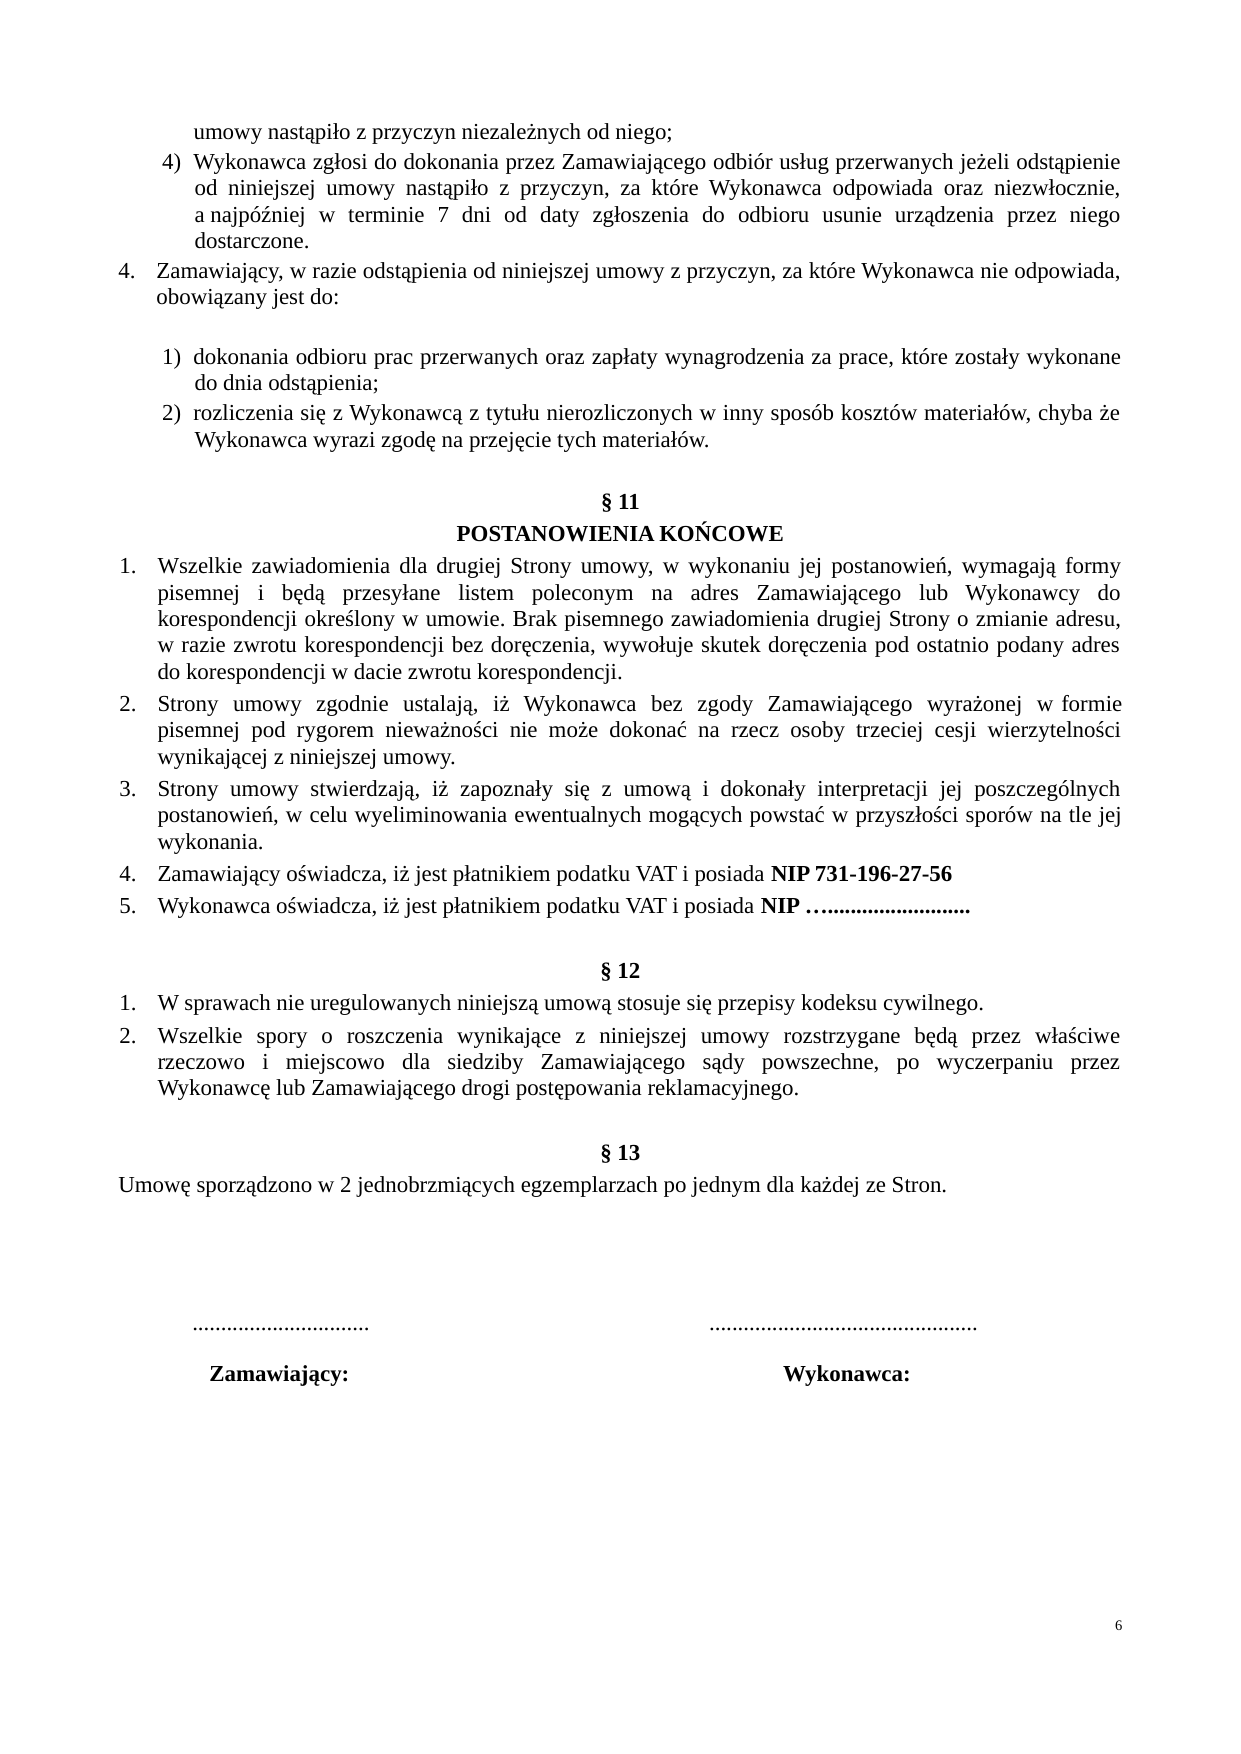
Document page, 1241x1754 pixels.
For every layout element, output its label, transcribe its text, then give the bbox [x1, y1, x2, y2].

text 4. Zamawiający oświadcza, iż jest płatnikiem podatku VAT i posiada NIP 731-196-27-56 [119, 860, 1122, 887]
list umowy nastąpiło z przyczyn niezależnych od niego; [155, 118, 1122, 144]
text Zamawiający: Wykonawca: [118, 1360, 1122, 1387]
text 5. Wykonawca oświadcza, iż jest płatnikiem podatku VAT i posiada NIP …......................... [119, 892, 1122, 919]
text 1. Wszelkie zawiadomienia dla drugiej Strony umowy, w wykonaniu jej postanowień, wymagają formy pisemnej i będą przesyłane listem poleconym na adres Zamawiającego lub Wykonawcy do korespondencji określony w umowie. Brak pisemnego zawiadomienia drugiej Strony o zmianie adresu, w razie zwrotu korespondencji bez doręczenia, wywołuje skutek doręczenia pod ostatnio podany adres do korespondencji w dacie zwrotu korespondencji. [119, 552, 1122, 684]
text 2. Strony umowy zgodnie ustalają, iż Wykonawca bez zgody Zamawiającego wyrażonej w formie pisemnej pod rygorem nieważności nie może dokonać na rzecz osoby trzeciej cesji wierzytelności wynikającej z niniejszej umowy. [119, 690, 1122, 769]
list rozliczenia się z Wykonawcą z tytułu nierozliczonych w inny sposób kosztów materiałów, chyba że Wykonawca wyrazi zgodę na przejęcie tych materiałów. [156, 399, 1122, 452]
text 1. W sprawach nie uregulowanych niniejszą umową stosuje się przepisy kodeksu cywilnego. [119, 989, 1122, 1016]
text ............................... ............................................... [118, 1309, 1122, 1335]
text 2. Wszelkie spory o roszczenia wynikające z niniejszej umowy rozstrzygane będą przez właściwe rzeczowo i miejscowo dla siedziby Zamawiającego sądy powszechne, po wyczerpaniu przez Wykonawcę lub Zamawiającego drogi postępowania reklamacyjnego. [119, 1022, 1122, 1101]
text 3. Strony umowy stwierdzają, iż zapoznały się z umową i dokonały interpretacji jej poszczególnych postanowień, w celu wyeliminowania ewentualnych mogących powstać w przyszłości sporów na tle jej wykonania. [119, 775, 1122, 854]
text 4. Zamawiający, w razie odstąpienia od niniejszej umowy z przyczyn, za które Wykonawca nie odpowiada, obowiązany jest do: [118, 257, 1122, 310]
text § 11 [118, 488, 1122, 514]
text POSTANOWIENIA KOŃCOWE [118, 520, 1122, 547]
text § 12 [118, 957, 1122, 983]
list Wykonawca zgłosi do dokonania przez Zamawiającego odbiór usług przerwanych jeżeli odstąpienie od niniejszej umowy nastąpiło z przyczyn, za które Wykonawca odpowiada oraz niezwłocznie, a najpóźniej w terminie 7 dni od daty zgłoszenia do odbioru usunie urządzenia przez niego dostarczone. [156, 148, 1122, 253]
text § 13 [118, 1139, 1122, 1165]
text Umowę sporządzono w 2 jednobrzmiących egzemplarzach po jednym dla każdej ze Stron. [118, 1171, 1122, 1198]
list dokonania odbioru prac przerwanych oraz zapłaty wynagrodzenia za prace, które zostały wykonane do dnia odstąpienia; [156, 343, 1122, 396]
